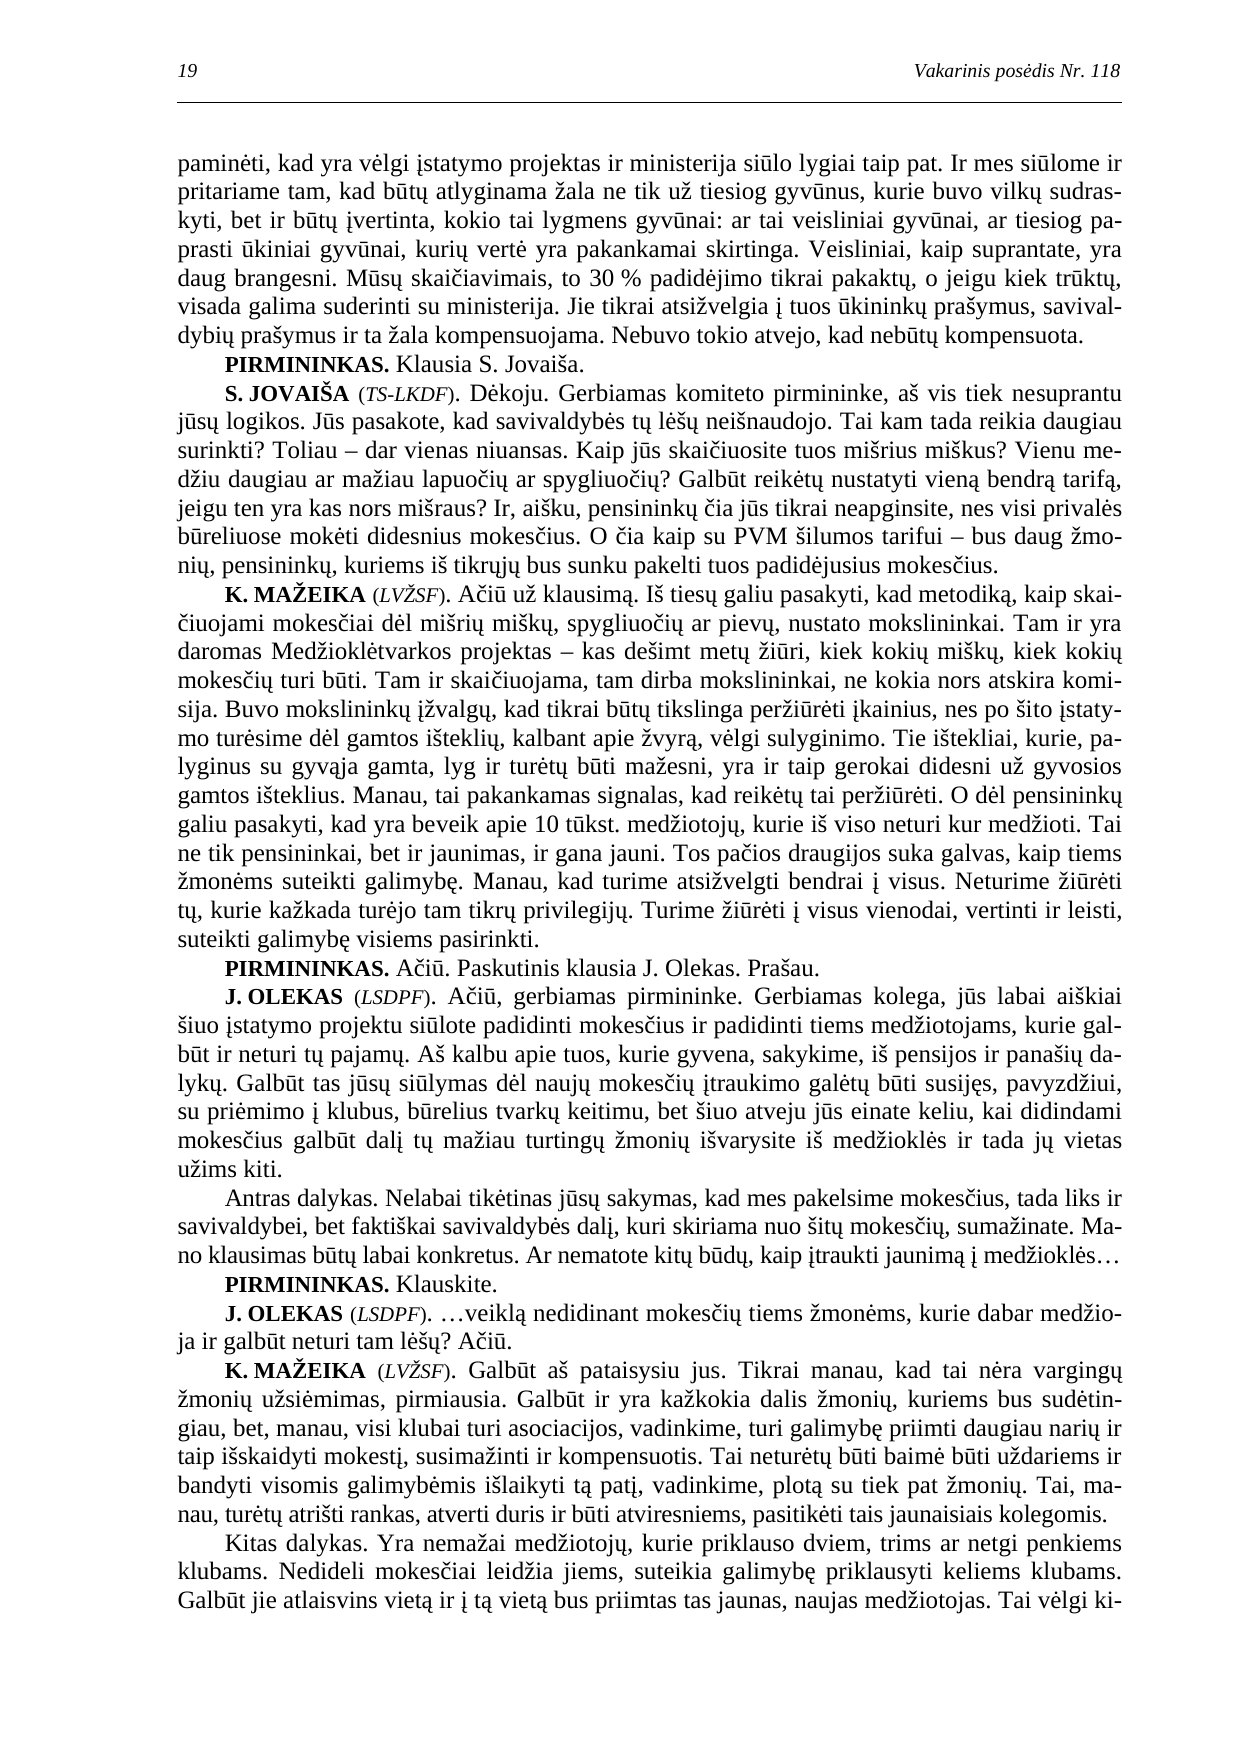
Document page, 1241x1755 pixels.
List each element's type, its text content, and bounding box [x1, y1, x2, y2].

text Ki­tas da­ly­kas. Yra ne­ma­žai me­džio­to­jų, ku­rie pri­klau­so dviem, trims ar net­gi pen­kiems klu­bams. Ne­di­de­li mo­kes­čiai lei­džia jiems, su­tei­kia ga­li­my­bę pri­klau­sy­ti ke­liems klu­bams. Gal­būt jie at­lais­vins vie­tą ir į tą vie­tą bus pri­im­tas tas jau­nas, nau­jas me­džio­to­jas. Tai vėl­gi ki­ [177, 1528, 1122, 1614]
text Ant­ras da­ly­kas. Ne­la­bai ti­kė­ti­nas jū­sų sa­ky­mas, kad mes pa­kel­si­me mo­kes­čius, ta­da liks ir sa­vi­val­dy­bei, bet fak­tiš­kai sa­vi­val­dy­bės da­lį, ku­ri ski­ria­ma nuo ši­tų mo­kes­čių, su­ma­ži­na­te. Ma­no klau­si­mas bū­tų la­bai kon­kre­tus. Ar ne­ma­to­te ki­tų bū­dų, kaip įtrauk­ti jau­ni­mą į me­džiok­lės… [177, 1183, 1122, 1269]
text PIRMININKAS. Klaus­ki­te. [177, 1269, 1122, 1298]
text J. OLEKAS (LSDPF). …veik­lą ne­di­di­nant mo­kes­čių tiems žmo­nėms, ku­rie da­bar me­džio­ja ir gal­būt ne­tu­ri tam lė­šų? Ačiū. [177, 1298, 1122, 1355]
text K. MAŽEIKA (LVŽSF). Gal­būt aš pa­tai­sy­siu jus. Tik­rai ma­nau, kad tai nė­ra var­gin­gų žmo­nių už­si­ė­mi­mas, pir­miau­sia. Gal­būt ir yra kaž­ko­kia da­lis žmo­nių, ku­riems bus su­dė­tin­giau, bet, ma­nau, vi­si klu­bai tu­ri aso­cia­ci­jos, va­din­ki­me, tu­ri ga­li­my­bę pri­im­ti dau­giau na­rių ir taip iš­skai­dy­ti mo­kes­tį, su­si­ma­žin­ti ir kom­pen­suo­tis. Tai ne­tu­rė­tų bū­ti bai­mė bū­ti už­da­riems ir ban­dy­ti vi­so­mis ga­li­my­bė­mis iš­lai­ky­ti tą pa­tį, va­din­ki­me, plo­tą su tiek pat žmo­nių. Tai, ma­nau, tu­rė­tų at­riš­ti ran­kas, at­ver­ti du­ris ir bū­ti at­vi­res­niems, pa­si­ti­kė­ti tais jau­nai­siais ko­le­go­mis. [177, 1355, 1122, 1528]
text S. JOVAIŠA (TS-LKDF). Dė­ko­ju. Ger­bia­mas ko­mi­te­to pir­mi­nin­ke, aš vis tiek ne­su­pran­tu jū­sų lo­gi­kos. Jūs pa­sa­ko­te, kad sa­vi­val­dy­bės tų lė­šų ne­iš­nau­do­jo. Tai kam ta­da rei­kia dau­giau su­rink­ti? To­liau – dar vie­nas niu­an­sas. Kaip jūs skai­čiuo­si­te tuos miš­rius miš­kus? Vie­nu me­džiu dau­giau ar ma­žiau la­puo­čių ar spyg­liuo­čių? Gal­būt rei­kė­tų nu­sta­ty­ti vie­ną ben­drą ta­ri­fą, jei­gu ten yra kas nors miš­raus? Ir, aiš­ku, pen­si­nin­kų čia jūs tik­rai ne­ap­gin­si­te, nes vi­si pri­va­lės bū­re­liuo­se mo­kė­ti di­des­nius mo­kes­čius. O čia kaip su PVM ši­lu­mos ta­ri­fui – bus daug žmo­nių, pen­si­nin­kų, ku­riems iš tik­rų­jų bus sun­ku pa­kel­ti tuos pa­di­dė­ju­sius mo­kes­čius. [177, 378, 1122, 579]
text K. MAŽEIKA (LVŽSF). Ačiū už klau­si­mą. Iš tie­sų ga­liu pa­sa­ky­ti, kad me­to­di­ką, kaip skai­čiuo­ja­mi mo­kes­čiai dėl miš­rių miš­kų, spyg­liuo­čių ar pie­vų, nu­sta­to moks­li­nin­kai. Tam ir yra da­ro­mas Me­džiok­lėt­var­kos pro­jek­tas – kas de­šimt me­tų žiū­ri, kiek ko­kių miš­kų, kiek ko­kių mo­kes­čių tu­ri bū­ti. Tam ir skai­čiuo­ja­ma, tam dir­ba moks­li­nin­kai, ne ko­kia nors at­ski­ra ko­mi­si­ja. Bu­vo moks­li­nin­kų įžval­gų, kad tik­rai bū­tų tiks­lin­ga per­žiū­rė­ti įkai­nius, nes po ši­to įsta­ty­mo tu­rė­si­me dėl gam­tos iš­tek­lių, kal­bant apie žvy­rą, vėl­gi su­ly­gi­ni­mo. Tie iš­tek­liai, ku­rie, pa­ly­gi­nus su gy­vą­ja gam­ta, lyg ir tu­rė­tų bū­ti ma­žes­ni, yra ir taip ge­ro­kai di­des­ni už gy­vo­sios gam­tos iš­tek­lius. Ma­nau, tai pa­kan­ka­mas sig­na­las, kad rei­kė­tų tai per­žiū­rė­ti. O dėl pen­si­nin­kų ga­liu pa­sa­ky­ti, kad yra be­veik apie 10 tūkst. me­džio­to­jų, ku­rie iš vi­so ne­tu­ri kur me­džio­ti. Tai ne tik pen­si­nin­kai, bet ir jau­ni­mas, ir ga­na jau­ni. Tos pa­čios drau­gi­jos su­ka gal­vas, kaip tiems žmo­nėms su­teik­ti ga­li­my­bę. Ma­nau, kad tu­ri­me at­si­žvelg­ti ben­drai į vi­sus. Ne­tu­ri­me žiū­rė­ti tų, ku­rie kaž­ka­da tu­rė­jo tam tik­rų pri­vi­le­gi­jų. Tu­ri­me žiū­rė­ti į vi­sus vie­no­dai, ver­tin­ti ir leis­ti, su­teik­ti ga­li­my­bę vi­siems pa­si­rink­ti. [177, 579, 1122, 953]
text pa­mi­nė­ti, kad yra vėl­gi įsta­ty­mo pro­jek­tas ir mi­nis­te­ri­ja siū­lo ly­giai taip pat. Ir mes siū­lo­me ir pri­ta­ria­me tam, kad bū­tų at­ly­gi­na­ma ža­la ne tik už tie­siog gy­vū­nus, ku­rie bu­vo vil­kų su­dras­ky­ti, bet ir bū­tų įver­tin­ta, ko­kio tai lyg­mens gy­vū­nai: ar tai veis­li­niai gy­vū­nai, ar tie­siog pa­pras­ti ūki­niai gy­vū­nai, ku­rių ver­tė yra pa­kan­ka­mai skir­tin­ga. Veis­li­niai, kaip su­pran­ta­te, yra daug bran­ges­ni. Mū­sų skai­čia­vi­mais, to 30 % pa­di­dė­ji­mo tik­rai pa­kak­tų, o jei­gu kiek trūk­tų, vi­sa­da ga­li­ma su­de­rin­ti su mi­nis­te­ri­ja. Jie tik­rai at­si­žvel­gia į tuos ūki­nin­kų pra­šy­mus, sa­vi­val­dy­bių pra­šy­mus ir ta ža­la kom­pen­suo­ja­ma. Ne­bu­vo to­kio at­ve­jo, kad ne­bū­tų kom­pen­suo­ta. [177, 148, 1122, 349]
text J. OLEKAS (LSDPF). Ačiū, ger­bia­mas pir­mi­nin­ke. Ger­bia­mas ko­le­ga, jūs la­bai aiš­kiai šiuo įsta­ty­mo pro­jek­tu siū­lo­te pa­di­din­ti mo­kes­čius ir pa­di­din­ti tiems me­džio­to­jams, ku­rie gal­būt ir ne­tu­ri tų pa­ja­mų. Aš kal­bu apie tuos, ku­rie gy­ve­na, sa­ky­ki­me, iš pen­si­jos ir pa­na­šių da­ly­kų. Gal­būt tas jū­sų siū­ly­mas dėl nau­jų mo­kes­čių įtrau­ki­mo ga­lė­tų bū­ti su­si­jęs, pa­vyz­džiui, su pri­ėmi­mo į klu­bus, bū­re­lius tvar­kų kei­ti­mu, bet šiuo at­ve­ju jūs ei­na­te ke­liu, kai di­di­ndami mo­kes­čius gal­būt da­lį tų ma­žiau tur­tin­gų žmo­nių iš­va­ry­si­te iš me­džiok­lės ir ta­da jų vie­tas užims ki­ti. [177, 981, 1122, 1183]
text PIRMININKAS. Ačiū. Pas­ku­ti­nis klau­sia J. Ole­kas. Pra­šau. [177, 953, 1122, 981]
text PIRMININKAS. Klau­sia S. Jo­vai­ša. [177, 349, 1122, 378]
